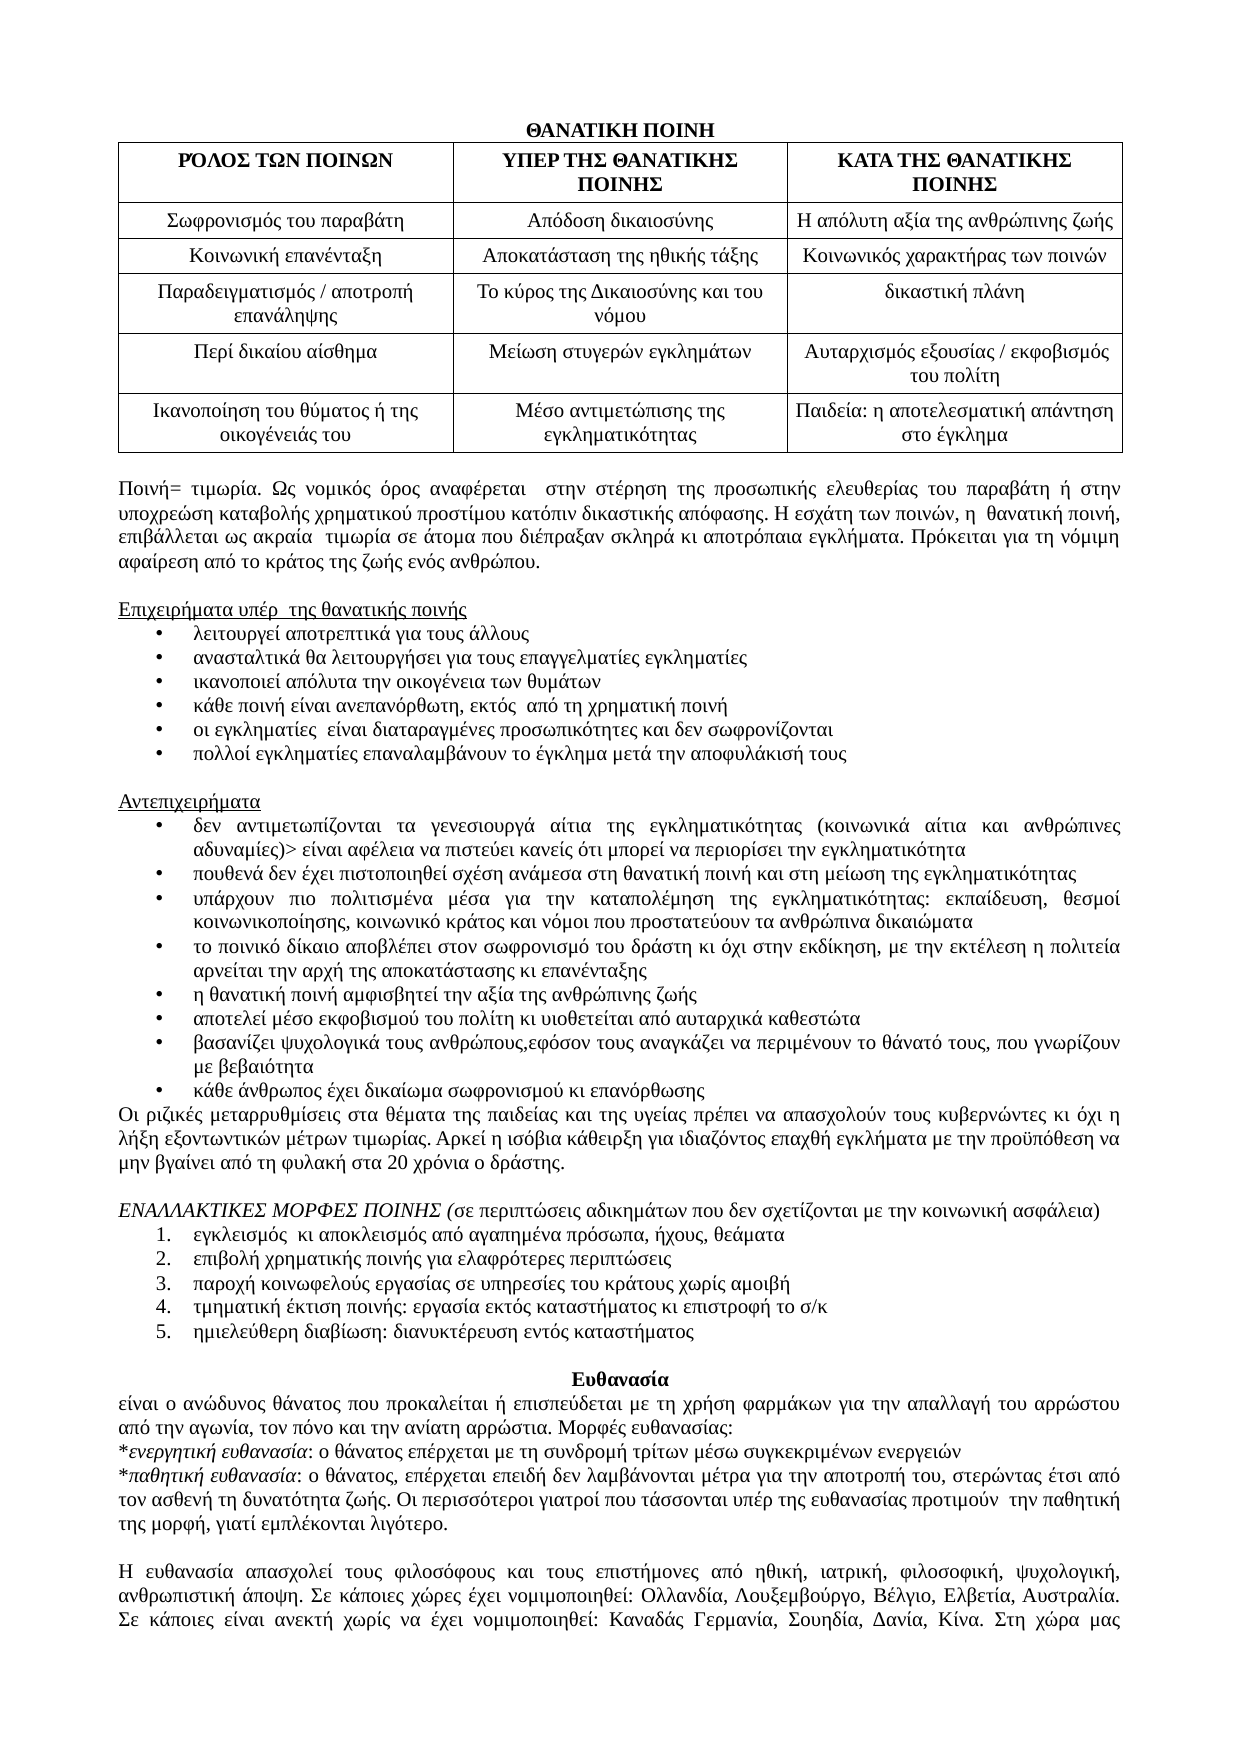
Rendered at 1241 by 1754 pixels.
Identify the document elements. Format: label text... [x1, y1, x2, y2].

table_cell Παραδειγματισμός / αποτροπή επανάληψης [119, 274, 453, 333]
text ΕΝΑΛΛΑΚΤΙΚΕΣ ΜΟΡΦΕΣ ΠΟΙΝΗΣ (σε περιπτώσεις αδικημάτων που δεν σχετίζονται με την κοινωνική ασφάλεια) [118, 1198, 1122, 1222]
list δεν αντιμετωπίζονται τα γενεσιουργά αίτια της εγκληματικότητας (κοινωνικά αίτια και ανθρώπινες αδυναμίες)> είναι αφέλεια να πιστεύει κανείς ότι μπορεί να περιορίσει την εγκληματικότητα [156, 813, 1122, 861]
list λειτουργεί αποτρεπτικά για τους άλλους [156, 621, 1122, 645]
list ανασταλτικά θα λειτουργήσει για τους επαγγελματίες εγκληματίες [156, 645, 1122, 669]
list παροχή κοινωφελούς εργασίας σε υπηρεσίες του κράτους χωρίς αμοιβή [156, 1270, 1122, 1294]
text *παθητική ευθανασία: ο θάνατος, επέρχεται επειδή δεν λαμβάνονται μέτρα για την αποτροπή του, στερώντας έτσι από τον ασθενή τη δυνατότητα ζωής. Οι περισσότεροι γιατροί που τάσσονται υπέρ της ευθανασίας προτιμούν την παθητική της μορφή, γιατί εμπλέκονται λιγότερο. [118, 1463, 1122, 1535]
table_cell δικαστική πλάνη [788, 274, 1122, 333]
text Ποινή= τιμωρία. Ως νομικός όρος αναφέρεται στην στέρηση της προσωπικής ελευθερίας του παραβάτη ή στην υποχρεώση καταβολής χρηματικού προστίμου κατόπιν δικαστικής απόφασης. Η εσχάτη των ποινών, η θανατική ποινή, επιβάλλεται ως ακραία τιμωρία σε άτομα που διέπραξαν σκληρά κι αποτρόπαια εγκλήματα. Πρόκειται για τη νόμιμη αφαίρεση από το κράτος της ζωής ενός ανθρώπου. [118, 476, 1122, 573]
table_header ΡΌΛΟΣ ΤΩΝ ΠΟΙΝΩΝ [119, 143, 453, 202]
list η θανατική ποινή αμφισβητεί την αξία της ανθρώπινης ζωής [156, 982, 1122, 1006]
list το ποινικό δίκαιο αποβλέπει στον σωφρονισμό του δράστη κι όχι στην εκδίκηση, με την εκτέλεση η πολιτεία αρνείται την αρχή της αποκατάστασης κι επανένταξης [156, 933, 1122, 982]
list πολλοί εγκληματίες επαναλαμβάνουν το έγκλημα μετά την αποφυλάκισή τους [156, 741, 1122, 765]
table_header ΚΑΤΑ ΤΗΣ ΘΑΝΑΤΙΚΗΣ ΠΟΙΝΗΣ [788, 143, 1122, 202]
list υπάρχουν πιο πολιτισμένα μέσα για την καταπολέμηση της εγκληματικότητας: εκπαίδευση, θεσμοί κοινωνικοποίησης, κοινωνικό κράτος και νόμοι που προστατεύουν τα ανθρώπινα δικαιώματα [156, 885, 1122, 933]
table_cell Αποκατάσταση της ηθικής τάξης [454, 239, 787, 273]
list βασανίζει ψυχολογικά τους ανθρώπους,εφόσον τους αναγκάζει να περιμένουν το θάνατό τους, που γνωρίζουν με βεβαιότητα [156, 1030, 1122, 1078]
table_cell Μείωση στυγερών εγκλημάτων [454, 334, 787, 392]
table_cell Αυταρχισμός εξουσίας / εκφοβισμός του πολίτη [788, 334, 1122, 392]
table_cell Η απόλυτη αξία της ανθρώπινης ζωής [788, 203, 1122, 237]
table_cell Κοινωνικός χαρακτήρας των ποινών [788, 239, 1122, 273]
text ΘΑΝΑΤΙΚΗ ΠΟΙΝΗ [118, 118, 1122, 142]
list ημιελεύθερη διαβίωση: διανυκτέρευση εντός καταστήματος [156, 1318, 1122, 1343]
list τμηματική έκτιση ποινής: εργασία εκτός καταστήματος κι επιστροφή το σ/κ [156, 1294, 1122, 1318]
text Αντεπιχειρήματα [118, 789, 1122, 813]
text Η ευθανασία απασχολεί τους φιλοσόφους και τους επιστήμονες από ηθική, ιατρική, φιλοσοφική, ψυχολογική, ανθρωπιστική άποψη. Σε κάποιες χώρες έχει νομιμοποιηθεί: Ολλανδία, Λουξεμβούργο, Βέλγιο, Ελβετία, Αυστραλία. Σε κάποιες είναι ανεκτή χωρίς να έχει νομιμοποιηθεί: Καναδάς Γερμανία, Σουηδία, Δανία, Κίνα. Στη χώρα μας [118, 1559, 1122, 1631]
list αποτελεί μέσο εκφοβισμού του πολίτη κι υιοθετείται από αυταρχικά καθεστώτα [156, 1006, 1122, 1030]
table_cell Μέσο αντιμετώπισης της εγκληματικότητας [454, 394, 787, 452]
table_cell Κοινωνική επανένταξη [119, 239, 453, 273]
list οι εγκληματίες είναι διαταραγμένες προσωπικότητες και δεν σωφρονίζονται [156, 717, 1122, 741]
list κάθε ποινή είναι ανεπανόρθωτη, εκτός από τη χρηματική ποινή [156, 693, 1122, 717]
table_cell Ικανοποίηση του θύματος ή της οικογένειάς του [119, 394, 453, 452]
text Επιχειρήματα υπέρ της θανατικής ποινής [118, 597, 1122, 621]
text *ενεργητική ευθανασία: ο θάνατος επέρχεται με τη συνδρομή τρίτων μέσω συγκεκριμένων ενεργειών [118, 1439, 1122, 1463]
list κάθε άνθρωπος έχει δικαίωμα σωφρονισμού κι επανόρθωσης [156, 1078, 1122, 1102]
list επιβολή χρηματικής ποινής για ελαφρότερες περιπτώσεις [156, 1246, 1122, 1270]
table_cell Περί δικαίου αίσθημα [119, 334, 453, 392]
table_cell Παιδεία: η αποτελεσματική απάντηση στο έγκλημα [788, 394, 1122, 452]
text Ευθανασία [118, 1367, 1122, 1391]
list πουθενά δεν έχει πιστοποιηθεί σχέση ανάμεσα στη θανατική ποινή και στη μείωση της εγκληματικότητας [156, 861, 1122, 885]
list ικανοποιεί απόλυτα την οικογένεια των θυμάτων [156, 669, 1122, 693]
table_header ΥΠΕΡ ΤΗΣ ΘΑΝΑΤΙΚΗΣ ΠΟΙΝΗΣ [454, 143, 787, 202]
table_cell Απόδοση δικαιοσύνης [454, 203, 787, 237]
table_cell Σωφρονισμός του παραβάτη [119, 203, 453, 237]
table_cell Το κύρος της Δικαιοσύνης και του νόμου [454, 274, 787, 333]
list εγκλεισμός κι αποκλεισμός από αγαπημένα πρόσωπα, ήχους, θεάματα [156, 1222, 1122, 1246]
text είναι ο ανώδυνος θάνατος που προκαλείται ή επισπεύδεται με τη χρήση φαρμάκων για την απαλλαγή του αρρώστου από την αγωνία, τον πόνο και την ανίατη αρρώστια. Μορφές ευθανασίας: [118, 1391, 1122, 1439]
text Οι ριζικές μεταρρυθμίσεις στα θέματα της παιδείας και της υγείας πρέπει να απασχολούν τους κυβερνώντες κι όχι η λήξη εξοντωντικών μέτρων τιμωρίας. Αρκεί η ισόβια κάθειρξη για ιδιαζόντος επαχθή εγκλήματα με την προϋπόθεση να μην βγαίνει από τη φυλακή στα 20 χρόνια ο δράστης. [118, 1102, 1122, 1174]
